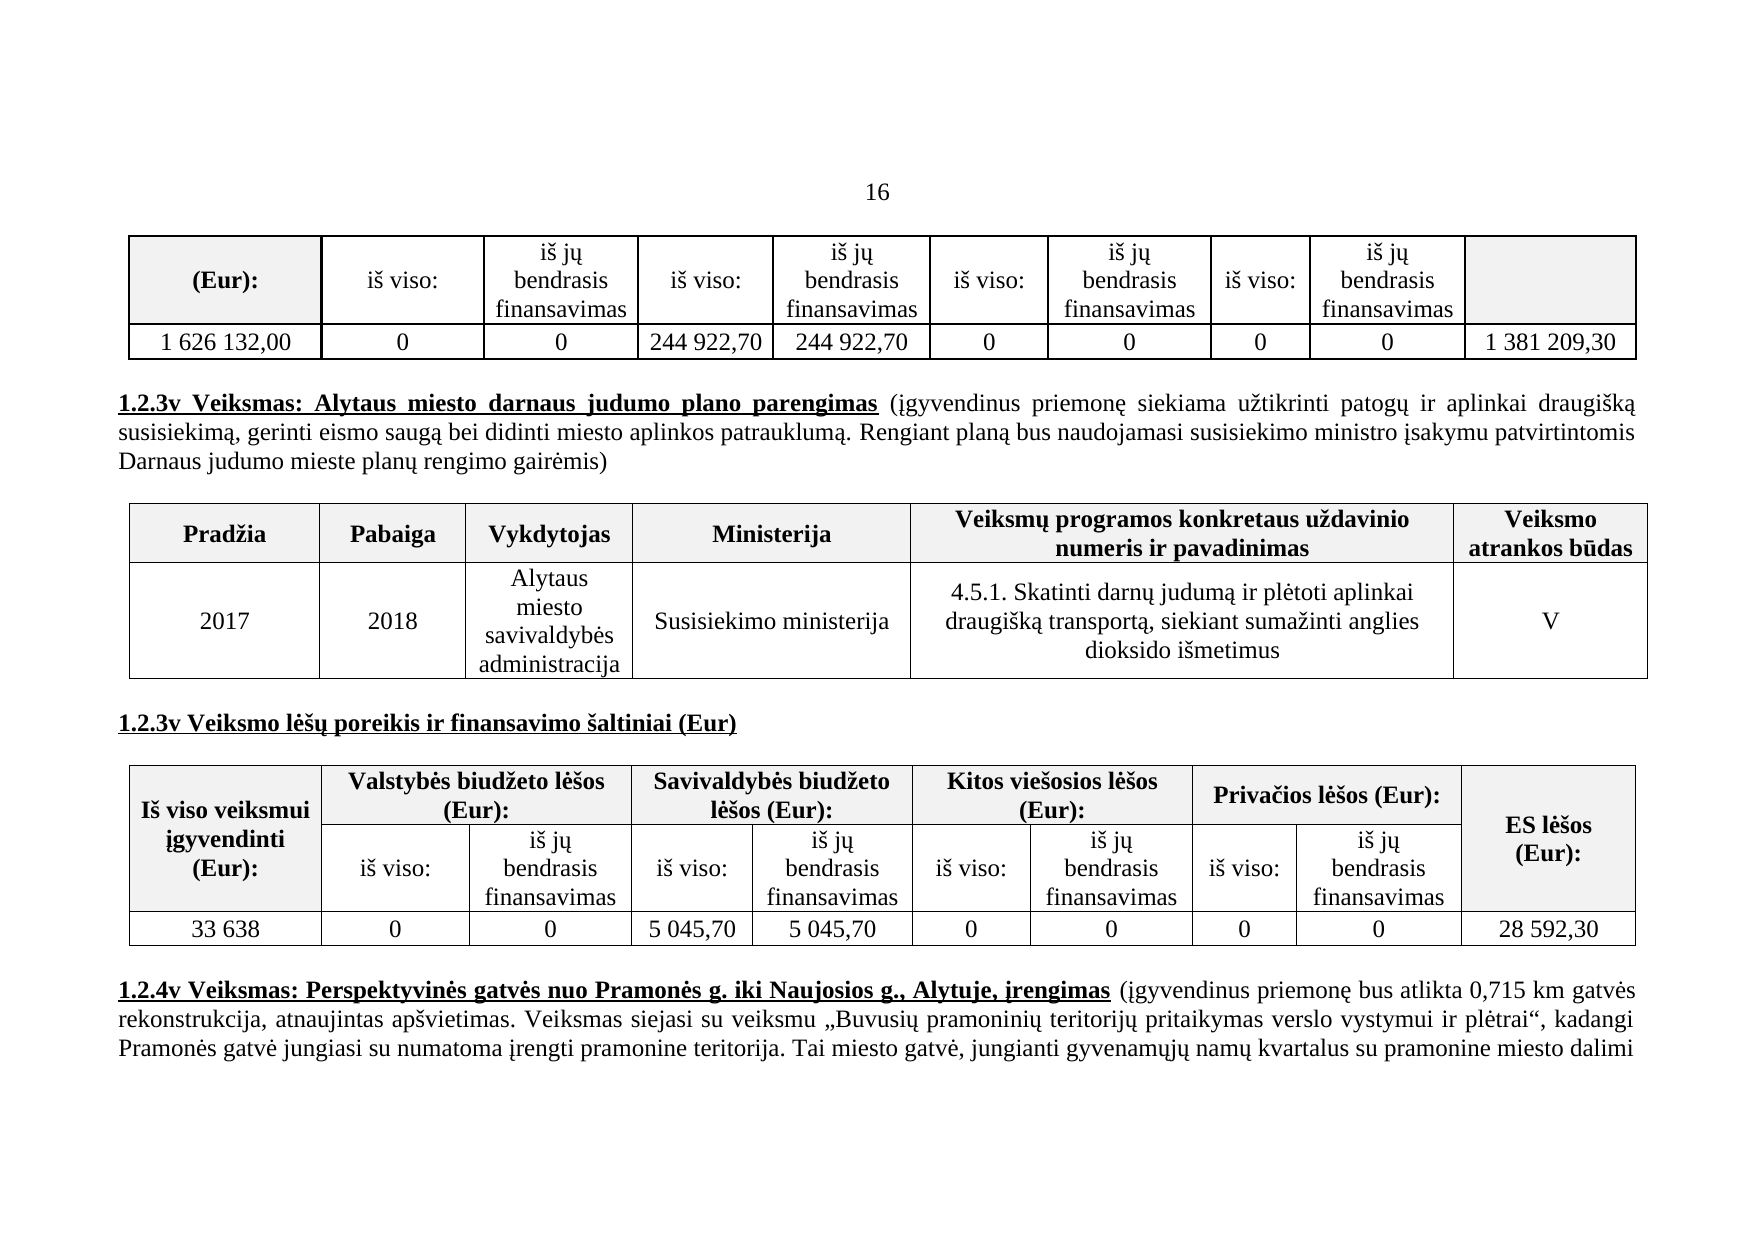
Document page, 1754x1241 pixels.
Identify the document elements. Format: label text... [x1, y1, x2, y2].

table_cell 0 [470, 912, 631, 945]
table_header Vykdytojas [466, 504, 632, 562]
table_cell iš jų bendrasis finansavimas [753, 825, 912, 911]
table_cell 0 [931, 325, 1047, 357]
table_cell 5 045,70 [632, 912, 752, 945]
table_cell 0 [1311, 325, 1464, 357]
table_cell iš viso: [323, 237, 483, 323]
table_cell 1 626 132,00 [130, 325, 320, 357]
table_cell 0 [1049, 325, 1210, 357]
table_header Ministerija [633, 504, 910, 562]
table_header (Eur): [130, 237, 320, 323]
table_header Pabaiga [320, 504, 465, 562]
table_cell 2018 [320, 563, 465, 678]
table_cell 2017 [130, 563, 319, 678]
text 1.2.3v Veiksmas: Alytaus miesto darnaus judumo plano parengimas (įgyvendinus priemonę siekiama užtikrinti patogų ir aplinkai draugišką susisiekimą, gerinti eismo saugą bei didinti miesto aplinkos patrauklumą. Rengiant planą bus naudojamasi susisiekimo ministro įsakymu patvirtintomis Darnaus judumo mieste planų rengimo gairėmis) [118, 388, 1636, 474]
table_cell iš viso: [632, 825, 752, 911]
text 1.2.3v Veiksmo lėšų poreikis ir finansavimo šaltiniai (Eur) [118, 708, 1636, 736]
table_cell iš jų bendrasis finansavimas [1297, 825, 1461, 911]
table_header Savivaldybės biudžeto lėšos (Eur): [632, 766, 912, 824]
table_cell 33 638 [130, 912, 321, 945]
table_cell 0 [1212, 325, 1309, 357]
table_cell 28 592,30 [1462, 912, 1635, 945]
table_cell V [1454, 563, 1647, 678]
table_header Privačios lėšos (Eur): [1193, 766, 1461, 824]
table_cell iš viso: [931, 237, 1047, 323]
table_header Veiksmo atrankos būdas [1454, 504, 1647, 562]
table_header Iš viso veiksmui įgyvendinti (Eur): [130, 766, 321, 911]
table_cell Susisiekimo ministerija [633, 563, 910, 678]
table_header [1466, 237, 1635, 323]
table_header Veiksmų programos konkretaus uždavinio numeris ir pavadinimas [911, 504, 1453, 562]
table_header Valstybės biudžeto lėšos (Eur): [322, 766, 631, 824]
table_cell iš jų bendrasis finansavimas [485, 237, 637, 323]
table_cell 0 [1297, 912, 1461, 945]
table_cell 244 922,70 [774, 325, 929, 357]
table_cell 0 [485, 325, 637, 357]
table_header Kitos viešosios lėšos (Eur): [913, 766, 1192, 824]
table_cell 1 381 209,30 [1466, 325, 1635, 357]
table_cell 0 [913, 912, 1030, 945]
table_cell iš jų bendrasis finansavimas [1311, 237, 1464, 323]
table_cell iš jų bendrasis finansavimas [470, 825, 631, 911]
table_cell 0 [322, 912, 469, 945]
table_cell iš viso: [913, 825, 1030, 911]
table_cell iš jų bendrasis finansavimas [1049, 237, 1210, 323]
text 1.2.4v Veiksmas: Perspektyvinės gatvės nuo Pramonės g. iki Naujosios g., Alytuje, įrengimas (įgyvendinus priemonę bus atlikta 0,715 km gatvės rekonstrukcija, atnaujintas apšvietimas. Veiksmas siejasi su veiksmu „Buvusių pramoninių teritorijų pritaikymas verslo vystymui ir plėtrai“, kadangi Pramonės gatvė jungiasi su numatoma įrengti pramonine teritorija. Tai miesto gatvė, jungianti gyvenamųjų namų kvartalus su pramonine miesto dalimi [118, 975, 1636, 1061]
table_cell iš viso: [322, 825, 469, 911]
table_cell 244 922,70 [639, 325, 772, 357]
table_cell Alytaus miesto savivaldybės administracija [466, 563, 632, 678]
table_cell 5 045,70 [753, 912, 912, 945]
table_cell iš viso: [639, 237, 772, 323]
table_cell 0 [1193, 912, 1296, 945]
table_header Pradžia [130, 504, 319, 562]
table_cell 4.5.1. Skatinti darnų judumą ir plėtoti aplinkai draugišką transportą, siekiant sumažinti anglies dioksido išmetimus [911, 563, 1453, 678]
table_cell iš jų bendrasis finansavimas [774, 237, 929, 323]
table_cell iš viso: [1212, 237, 1309, 323]
table_header ES lėšos (Eur): [1462, 766, 1635, 911]
table_cell iš viso: [1193, 825, 1296, 911]
table_cell iš jų bendrasis finansavimas [1031, 825, 1192, 911]
table_cell 0 [323, 325, 483, 357]
table_cell 0 [1031, 912, 1192, 945]
